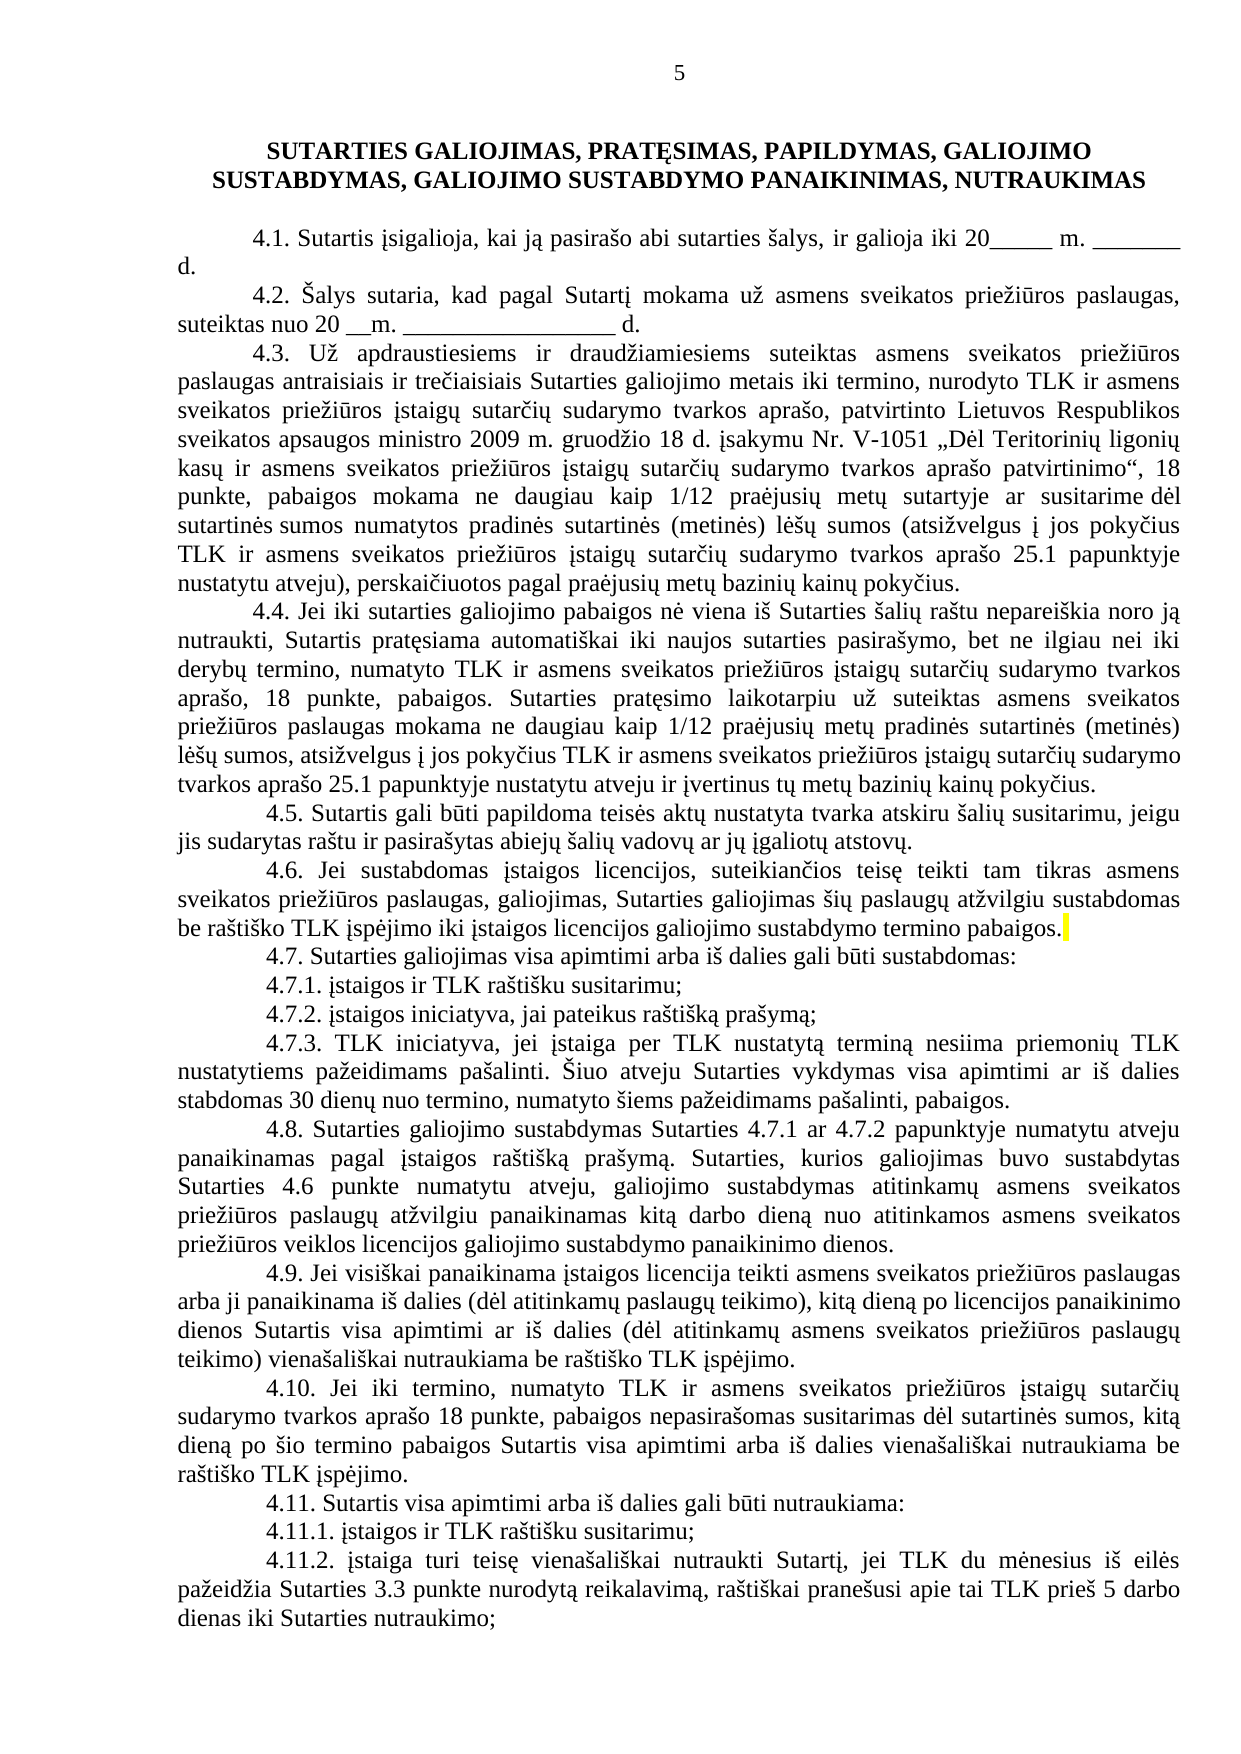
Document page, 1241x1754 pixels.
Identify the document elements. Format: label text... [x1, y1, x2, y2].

text 4.10. Jei iki termino, numatyto TLK ir asmens sveikatos priežiūros įstaigų sutarčių sudarymo tvarkos aprašo 18 punkte, pabaigos nepasirašomas susitarimas dėl sutartinės sumos, kitą dieną po šio termino pabaigos Sutartis visa apimtimi arba iš dalies vienašališkai nutraukiama be raštiško TLK įspėjimo. [177, 1373, 1181, 1488]
text 4.6. Jei sustabdomas įstaigos licencijos, suteikiančios teisę teikti tam tikras asmens sveikatos priežiūros paslaugas, galiojimas, Sutarties galiojimas šių paslaugų atžvilgiu sustabdomas be raštiško TLK įspėjimo iki įstaigos licencijos galiojimo sustabdymo termino pabaigos. [177, 855, 1181, 941]
text 4.2. Šalys sutaria, kad pagal Sutartį mokama už asmens sveikatos priežiūros paslaugas, suteiktas nuo 20 __m. _________________ d. [177, 280, 1181, 338]
text 4.11.2. įstaiga turi teisę vienašališkai nutraukti Sutartį, jei TLK du mėnesius iš eilės pažeidžia Sutarties 3.3 punkte nurodytą reikalavimą, raštiškai pranešusi apie tai TLK prieš 5 darbo dienas iki Sutarties nutraukimo; [177, 1545, 1181, 1631]
text 4.7. Sutarties galiojimas visa apimtimi arba iš dalies gali būti sustabdomas: [177, 941, 1181, 970]
text 4.11. Sutartis visa apimtimi arba iš dalies gali būti nutraukiama: [177, 1488, 1181, 1516]
text SUTARTIES GALIOJIMAS, PRATĘSIMAS, PAPILDYMAS, GALIOJIMO SUSTABDYMAS, GALIOJIMO SUSTABDYMO PANAIKINIMAS, NUTRAUKIMAS [177, 136, 1181, 194]
text 4.5. Sutartis gali būti papildoma teisės aktų nustatyta tvarka atskiru šalių susitarimu, jeigu jis sudarytas raštu ir pasirašytas abiejų šalių vadovų ar jų įgaliotų atstovų. [177, 798, 1181, 855]
text 4.8. Sutarties galiojimo sustabdymas Sutarties 4.7.1 ar 4.7.2 papunktyje numatytu atveju panaikinamas pagal įstaigos raštišką prašymą. Sutarties, kurios galiojimas buvo sustabdytas Sutarties 4.6 punkte numatytu atveju, galiojimo sustabdymas atitinkamų asmens sveikatos priežiūros paslaugų atžvilgiu panaikinamas kitą darbo dieną nuo atitinkamos asmens sveikatos priežiūros veiklos licencijos galiojimo sustabdymo panaikinimo dienos. [177, 1114, 1181, 1258]
text 4.7.3. TLK iniciatyva, jei įstaiga per TLK nustatytą terminą nesiima priemonių TLK nustatytiems pažeidimams pašalinti. Šiuo atveju Sutarties vykdymas visa apimtimi ar iš dalies stabdomas 30 dienų nuo termino, numatyto šiems pažeidimams pašalinti, pabaigos. [177, 1028, 1181, 1114]
text 4.4. Jei iki sutarties galiojimo pabaigos nė viena iš Sutarties šalių raštu nepareiškia noro ją nutraukti, Sutartis pratęsiama automatiškai iki naujos sutarties pasirašymo, bet ne ilgiau nei iki derybų termino, numatyto TLK ir asmens sveikatos priežiūros įstaigų sutarčių sudarymo tvarkos aprašo, 18 punkte, pabaigos. Sutarties pratęsimo laikotarpiu už suteiktas asmens sveikatos priežiūros paslaugas mokama ne daugiau kaip 1/12 praėjusių metų pradinės sutartinės (metinės) lėšų sumos, atsižvelgus į jos pokyčius TLK ir asmens sveikatos priežiūros įstaigų sutarčių sudarymo tvarkos aprašo 25.1 papunktyje nustatytu atveju ir įvertinus tų metų bazinių kainų pokyčius. [177, 596, 1181, 798]
text 4.7.1. įstaigos ir TLK raštišku susitarimu; [177, 970, 1181, 999]
text 4.3. Už apdraustiesiems ir draudžiamiesiems suteiktas asmens sveikatos priežiūros paslaugas antraisiais ir trečiaisiais Sutarties galiojimo metais iki termino, nurodyto TLK ir asmens sveikatos priežiūros įstaigų sutarčių sudarymo tvarkos aprašo, patvirtinto Lietuvos Respublikos sveikatos apsaugos ministro 2009 m. gruodžio 18 d. įsakymu Nr. V-1051 „Dėl Teritorinių ligonių kasų ir asmens sveikatos priežiūros įstaigų sutarčių sudarymo tvarkos aprašo patvirtinimo“, 18 punkte, pabaigos mokama ne daugiau kaip 1/12 praėjusių metų sutartyje ar susitarime dėl sutartinės sumos numatytos pradinės sutartinės (metinės) lėšų sumos (atsižvelgus į jos pokyčius TLK ir asmens sveikatos priežiūros įstaigų sutarčių sudarymo tvarkos aprašo 25.1 papunktyje nustatytu atveju), perskaičiuotos pagal praėjusių metų bazinių kainų pokyčius. [177, 338, 1181, 596]
text 4.11.1. įstaigos ir TLK raštišku susitarimu; [177, 1516, 1181, 1545]
text 4.9. Jei visiškai panaikinama įstaigos licencija teikti asmens sveikatos priežiūros paslaugas arba ji panaikinama iš dalies (dėl atitinkamų paslaugų teikimo), kitą dieną po licencijos panaikinimo dienos Sutartis visa apimtimi ar iš dalies (dėl atitinkamų asmens sveikatos priežiūros paslaugų teikimo) vienašališkai nutraukiama be raštiško TLK įspėjimo. [177, 1258, 1181, 1373]
text 4.1. Sutartis įsigalioja, kai ją pasirašo abi sutarties šalys, ir galioja iki 20_____ m. _______ d. [177, 223, 1181, 280]
text 4.7.2. įstaigos iniciatyva, jai pateikus raštišką prašymą; [177, 999, 1181, 1028]
